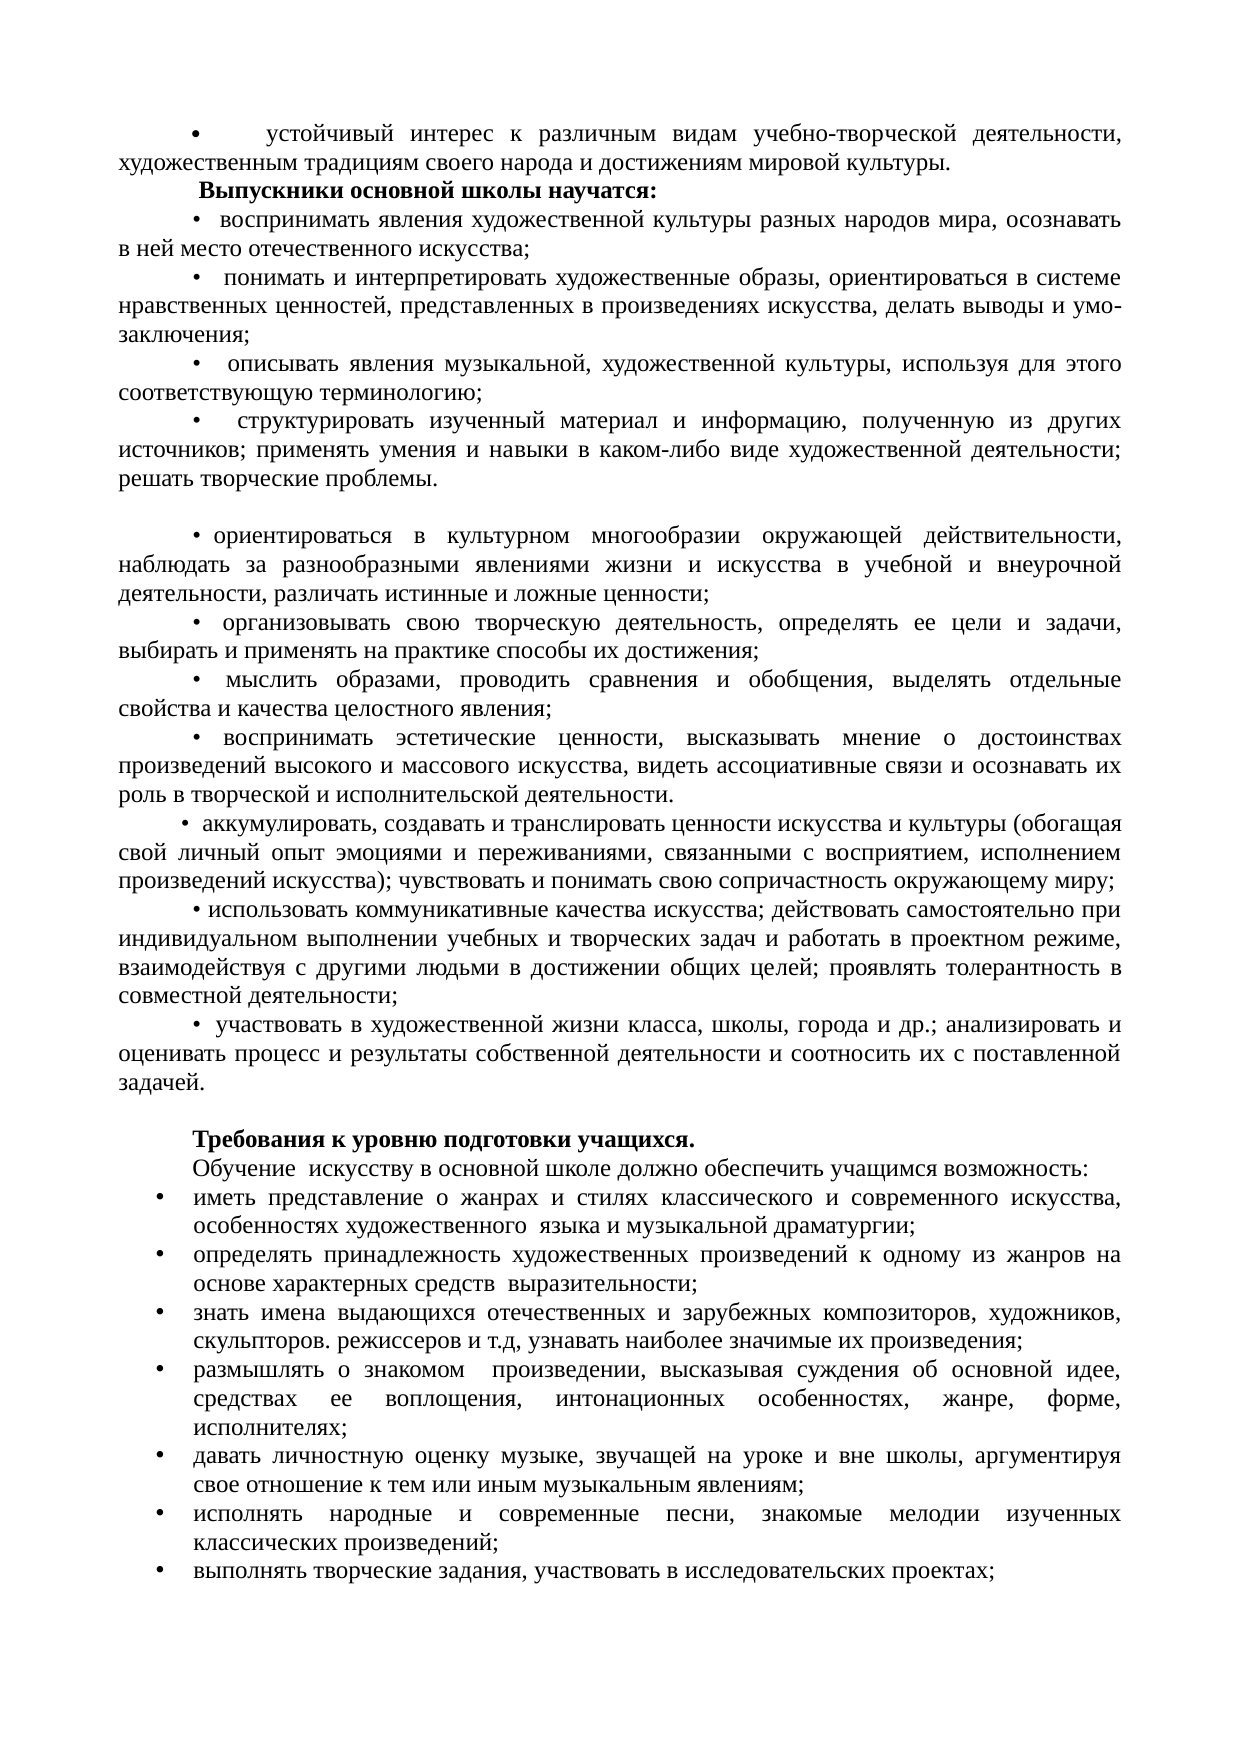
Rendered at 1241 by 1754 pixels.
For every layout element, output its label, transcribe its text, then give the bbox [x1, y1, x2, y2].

list размышлять о знакомом произведении, высказывая суждения об основной идее, средствах ее воплощения, интонационных особенностях, жанре, форме, исполнителях; [156, 1354, 1122, 1441]
text • описывать явления музыкальной, художественной куль­туры, используя для этого соответствующую терминологию; [118, 348, 1122, 406]
text Выпускники основной школы научатся: [118, 176, 1122, 204]
text Требования к уровню подготовки учащихся. [118, 1124, 1122, 1153]
list устойчивый интерес к различным видам учебно-твор­ческой деятельности, художественным традициям своего на­рода и достижениям мировой культуры. [118, 118, 1122, 176]
text • воспринимать явления художественной культуры разных народов мира, осознавать в ней место отечественного искус­ства; [118, 204, 1122, 262]
list давать личностную оценку музыке, звучащей на уроке и вне школы, аргументируя свое отношение к тем или иным музыкальным явлениям; [156, 1441, 1122, 1498]
list знать имена выдающихся отечественных и зарубежных композиторов, художников, скульпторов. режиссеров и т.д, узнавать наиболее значимые их произведения; [156, 1297, 1122, 1354]
list определять принадлежность художественных произведений к одному из жанров на основе характерных средств выразительности; [156, 1239, 1122, 1297]
list исполнять народные и современные песни, знакомые мелодии изученных классических произведений; [156, 1498, 1122, 1556]
text • мыслить образами, проводить сравнения и обобщения, выделять отдельные свойства и качества целостного явления; [118, 664, 1122, 722]
text • организовывать свою творческую деятельность, опреде­лять ее цели и задачи, выбирать и применять на практике способы их достижения; [118, 607, 1122, 664]
text • структурировать изученный материал и информацию, полученную из других источников; применять умения и на­выки в каком-либо виде художественной деятельности; ре­шать творческие проблемы. [118, 406, 1122, 492]
text • участвовать в художественной жизни класса, школы, го­рода и др.; анализировать и оценивать процесс и результаты собственной деятельности и соотносить их с поставленной за­дачей. [118, 1009, 1122, 1096]
text • воспринимать эстетические ценности, высказывать мне­ние о достоинствах произведений высокого и массового ис­кусства, видеть ассоциативные связи и осознавать их роль в творческой и исполнительской деятельности. [118, 722, 1122, 808]
list иметь представление о жанрах и стилях классического и современного искусства, особенностях художественного языка и музыкальной драматургии; [156, 1182, 1122, 1239]
text • использовать коммуникативные качества искусства; действовать самостоятельно при индивидуальном выполнении учебных и творческих задач и работать в проектном режиме, взаимодействуя с другими людьми в достижении общих це­лей; проявлять толерантность в совместной деятельности; [118, 894, 1122, 1009]
text • аккумулировать, создавать и транслировать ценности ис­кусства и культуры (обогащая свой личный опыт эмоциями и переживаниями, связанными с восприятием, исполнением произведений искусства); чувствовать и понимать свою со­причастность окружающему миру; [118, 808, 1122, 894]
text • ориентироваться в культурном многообразии окружаю­щей действительности, наблюдать за разнообразными явлени­ями жизни и искусства в учебной и внеурочной деятельнос­ти, различать истинные и ложные ценности; [118, 521, 1122, 607]
text Обучение искусству в основной школе должно обеспечить учащимся возможность: [118, 1153, 1122, 1182]
text • понимать и интерпретировать художественные образы, ориентироваться в системе нравственных ценностей, пред­ставленных в произведениях искусства, делать выводы и умо­заключения; [118, 262, 1122, 348]
list выполнять творческие задания, участвовать в исследовательских проектах; [156, 1556, 1122, 1584]
